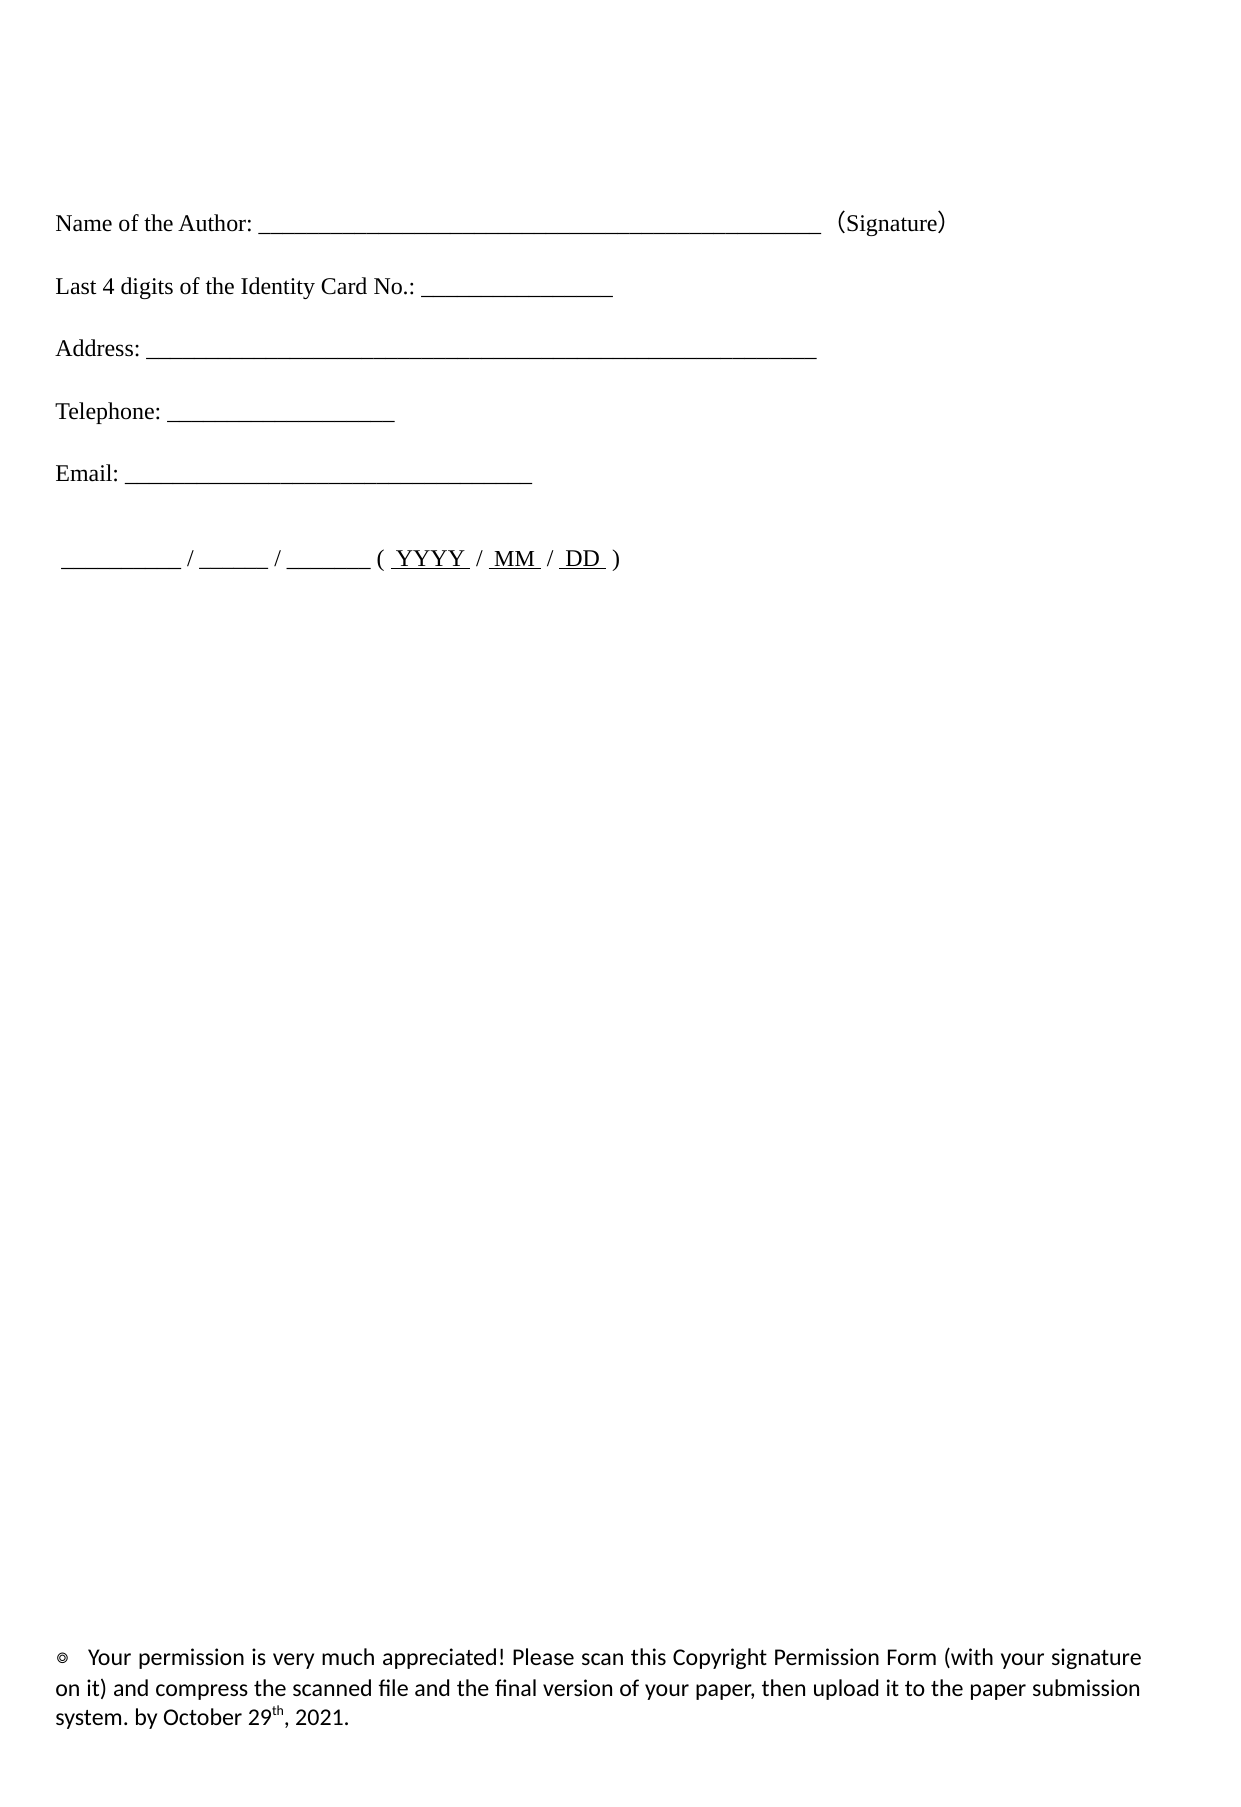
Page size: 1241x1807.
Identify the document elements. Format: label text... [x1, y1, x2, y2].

text Email: __________________________________ [55, 452, 1185, 489]
text Last 4 digits of the Identity Card No.: ________________ [55, 264, 1185, 302]
text __________ / ______ / _______ ( YYYY / MM / DD ) [55, 502, 1185, 571]
text Telephone: ___________________ [55, 389, 1185, 427]
text Name of the Author: _______________________________________________（Signature） [55, 202, 1185, 239]
text Address: ________________________________________________________ [55, 327, 1185, 364]
